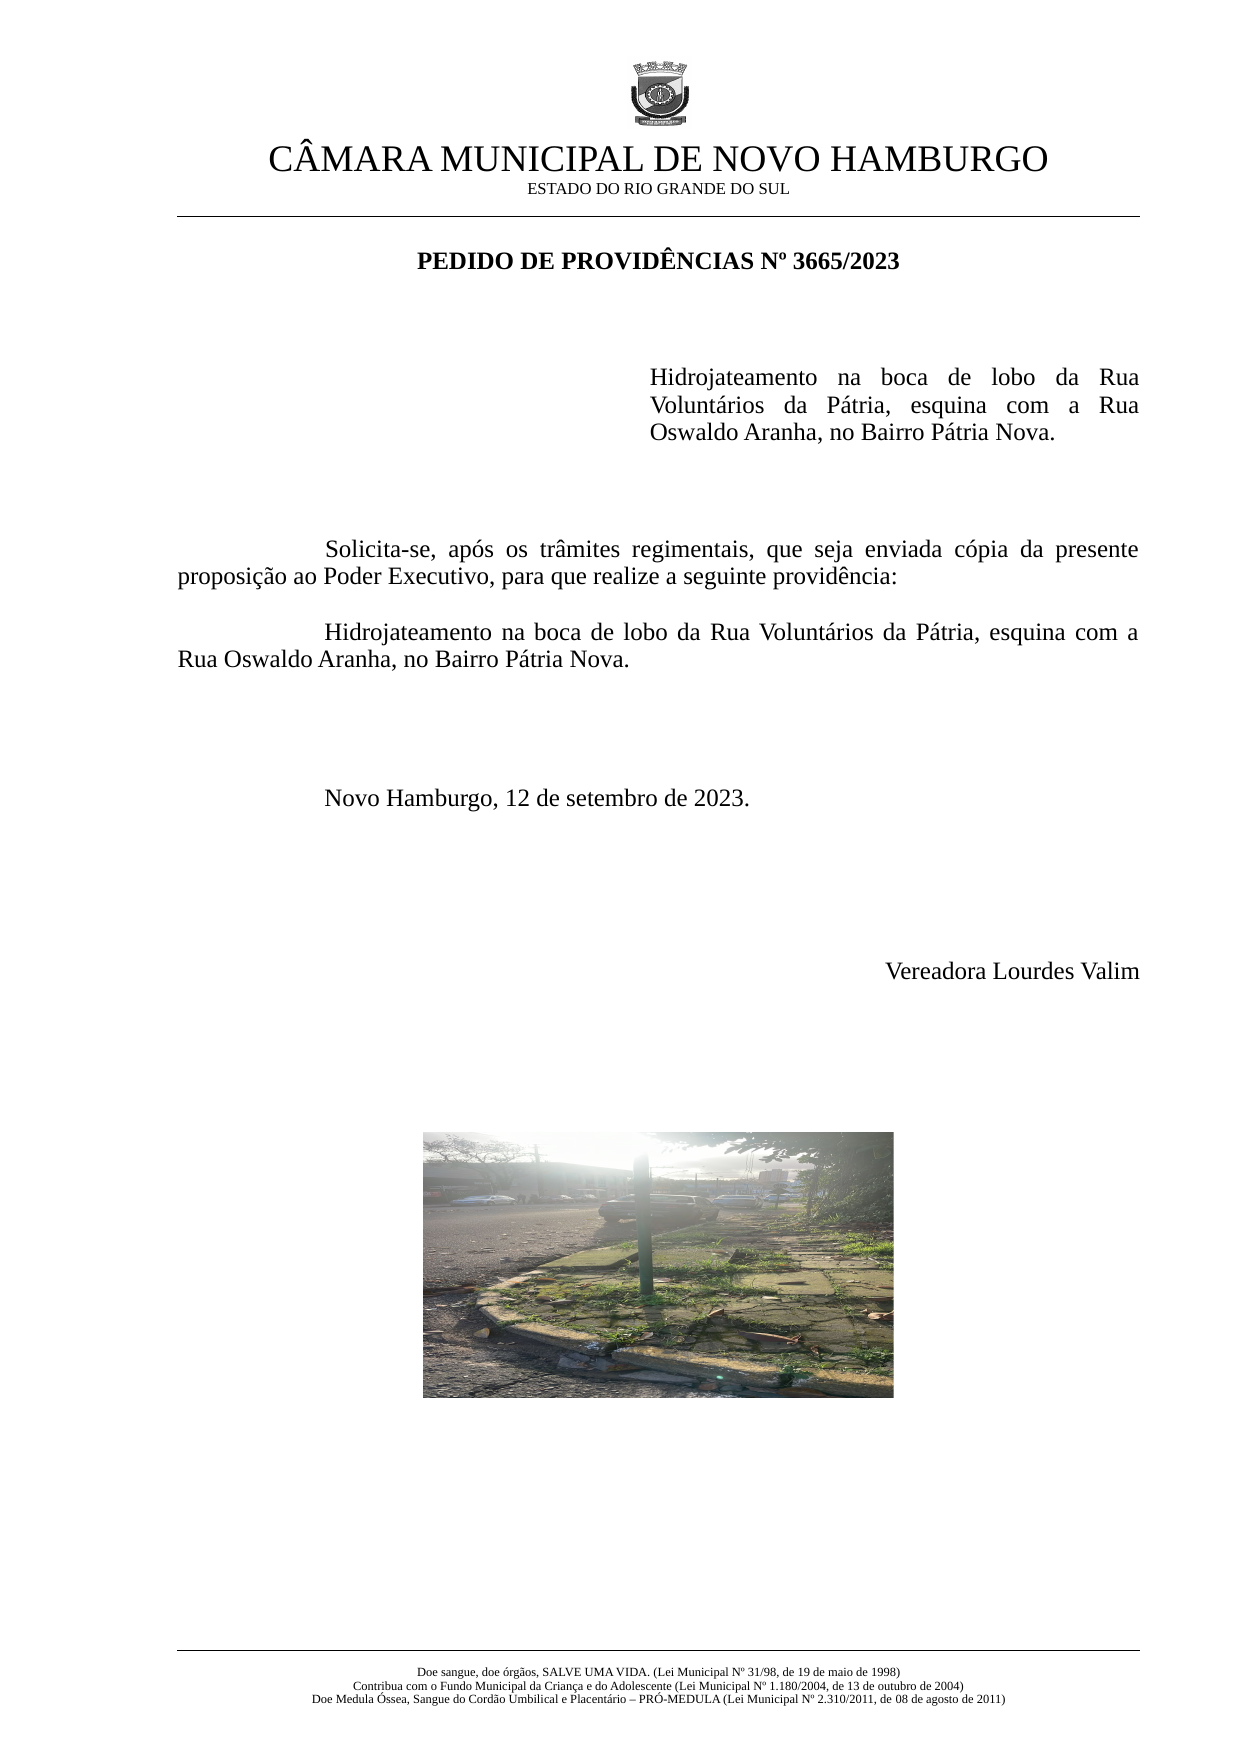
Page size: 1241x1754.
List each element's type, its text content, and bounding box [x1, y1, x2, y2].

list Hidrojateamento na boca de lobo da Rua Voluntários da Pátria, esquina com a Rua Oswaldo Aranha, no Bairro Pátria Nova. [177, 618, 1140, 673]
text Vereadora Lourdes Valim [649, 957, 1140, 985]
text Solicita-se, após os trâmites regimentais, que seja enviada cópia da presente proposição ao Poder Executivo, para que realize a seguinte providência: [177, 535, 1140, 590]
text PEDIDO DE PROVIDÊNCIAS Nº 3665/2023 [177, 247, 1140, 274]
text Novo Hamburgo, 12 de setembro de 2023. [177, 784, 1140, 812]
picture [423, 1132, 894, 1398]
list Hidrojateamento na boca de lobo da Rua Voluntários da Pátria, esquina com a Rua Oswaldo Aranha, no Bairro Pátria Nova. [649, 363, 1140, 446]
